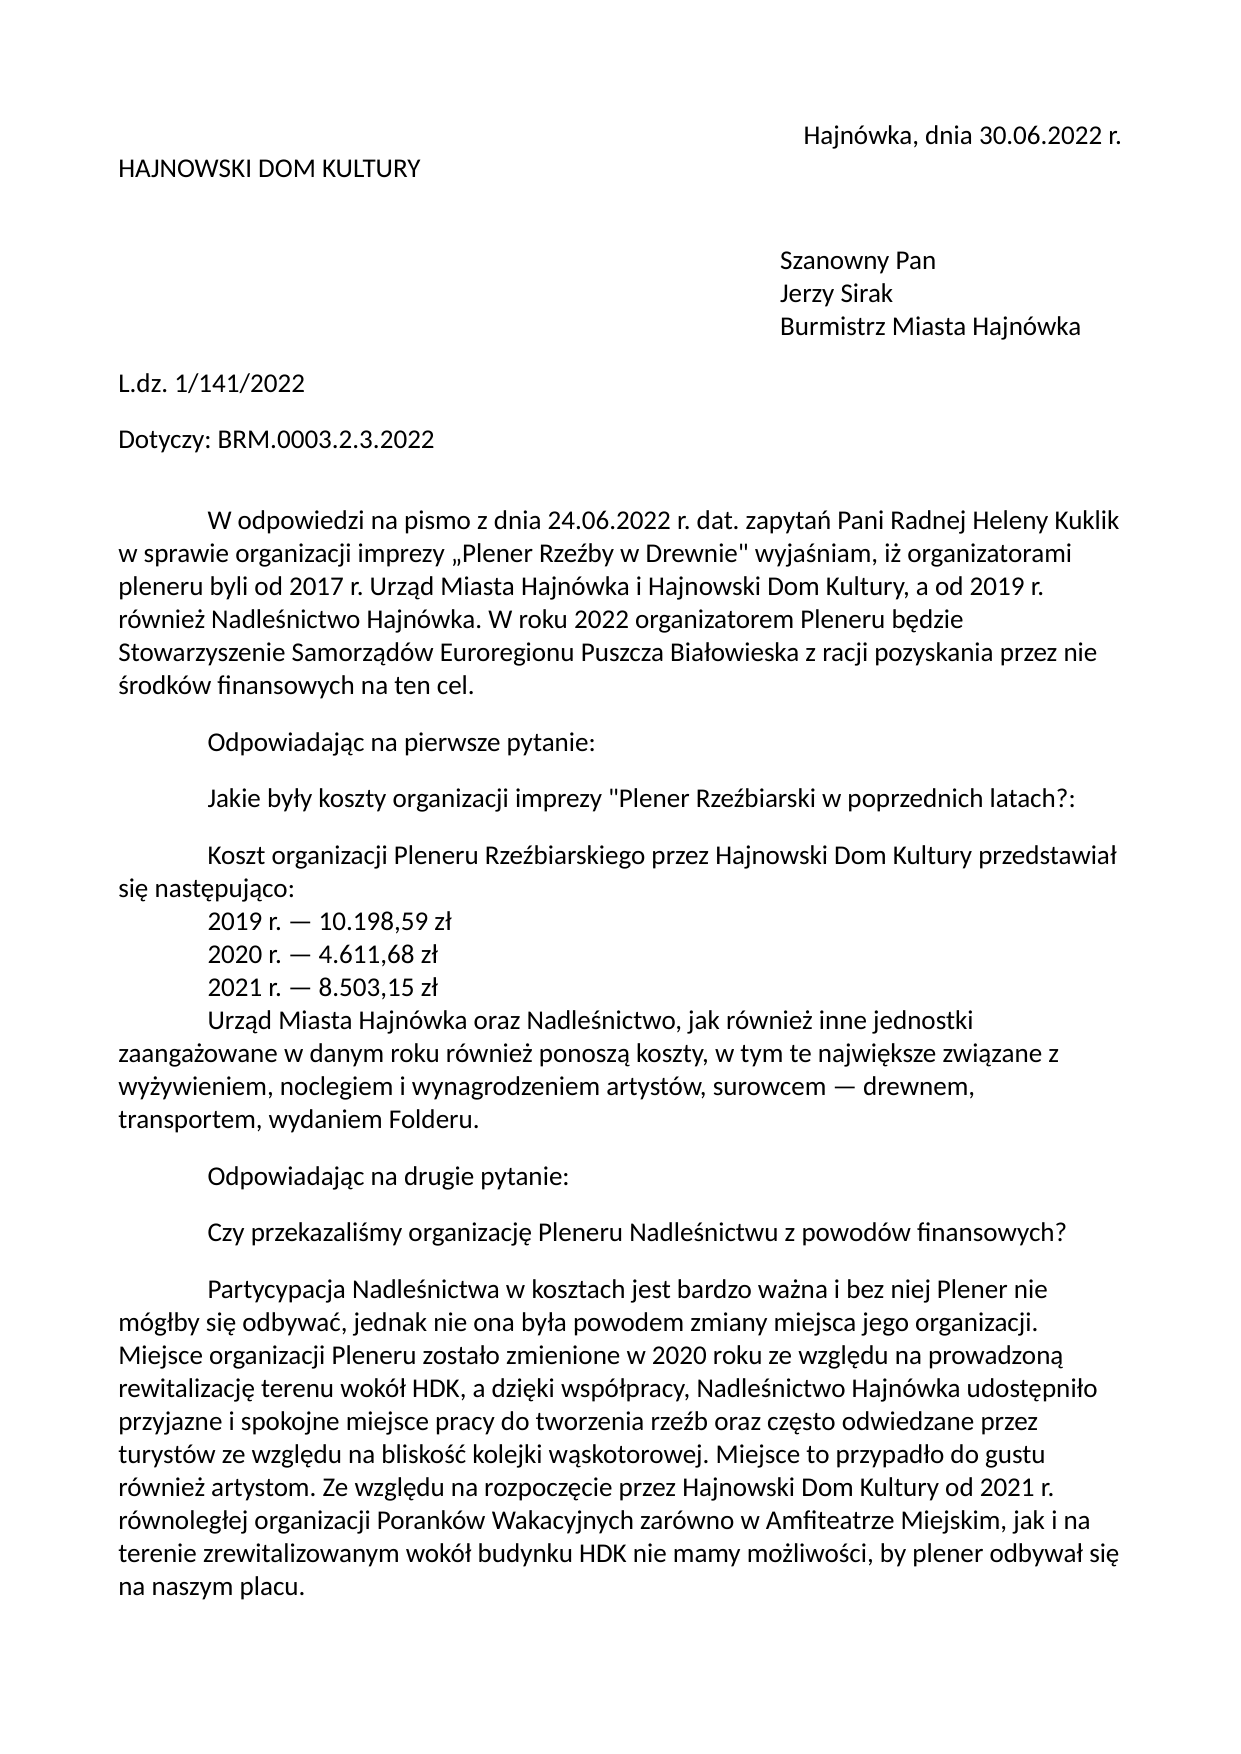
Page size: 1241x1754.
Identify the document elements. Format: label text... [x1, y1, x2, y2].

text W odpowiedzi na pismo z dnia 24.06.2022 r. dat. zapytań Pani Radnej Heleny Kuklik w sprawie organizacji imprezy „Plener Rzeźby w Drewnie" wyjaśniam, iż organizatorami pleneru byli od 2017 r. Urząd Miasta Hajnówka i Hajnowski Dom Kultury, a od 2019 r. również Nadleśnictwo Hajnówka. W roku 2022 organizatorem Pleneru będzie Stowarzyszenie Samorządów Euroregionu Puszcza Białowieska z racji pozyskania przez nie środków finansowych na ten cel. [118, 503, 1122, 701]
text 2020 r. — 4.611,68 zł [118, 937, 1122, 970]
text 2021 r. — 8.503,15 zł [118, 970, 1122, 1003]
text Czy przekazaliśmy organizację Pleneru Nadleśnictwu z powodów finansowych? [118, 1216, 1122, 1248]
text Hajnówka, dnia 30.06.2022 r. [118, 118, 1122, 151]
text Szanowny Pan [780, 243, 1122, 276]
text Odpowiadając na pierwsze pytanie: [118, 725, 1122, 758]
text Koszt organizacji Pleneru Rzeźbiarskiego przez Hajnowski Dom Kultury przedstawiał się następująco: [118, 838, 1122, 904]
text Odpowiadając na drugie pytanie: [118, 1159, 1122, 1192]
text HAJNOWSKI DOM KULTURY [118, 151, 1122, 184]
text Urząd Miasta Hajnówka oraz Nadleśnictwo, jak również inne jednostki zaangażowane w danym roku również ponoszą koszty, w tym te największe związane z wyżywieniem, noclegiem i wynagrodzeniem artystów, surowcem — drewnem, transportem, wydaniem Folderu. [118, 1003, 1122, 1135]
text Jakie były koszty organizacji imprezy "Plener Rzeźbiarski w poprzednich latach?: [118, 781, 1122, 814]
text L.dz. 1/141/2022 [118, 366, 1122, 399]
text Partycypacja Nadleśnictwa w kosztach jest bardzo ważna i bez niej Plener nie mógłby się odbywać, jednak nie ona była powodem zmiany miejsca jego organizacji. Miejsce organizacji Pleneru zostało zmienione w 2020 roku ze względu na prowadzoną rewitalizację terenu wokół HDK, a dzięki współpracy, Nadleśnictwo Hajnówka udostępniło przyjazne i spokojne miejsce pracy do tworzenia rzeźb oraz często odwiedzane przez turystów ze względu na bliskość kolejki wąskotorowej. Miejsce to przypadło do gustu również artystom. Ze względu na rozpoczęcie przez Hajnowski Dom Kultury od 2021 r. równoległej organizacji Poranków Wakacyjnych zarówno w Amfiteatrze Miejskim, jak i na terenie zrewitalizowanym wokół budynku HDK nie mamy możliwości, by plener odbywał się na naszym placu. [118, 1272, 1122, 1602]
text Jerzy Sirak [780, 276, 1122, 309]
text Dotyczy: BRM.0003.2.3.2022 [118, 423, 1122, 456]
text 2019 r. — 10.198,59 zł [118, 904, 1122, 937]
text Burmistrz Miasta Hajnówka [780, 309, 1122, 342]
